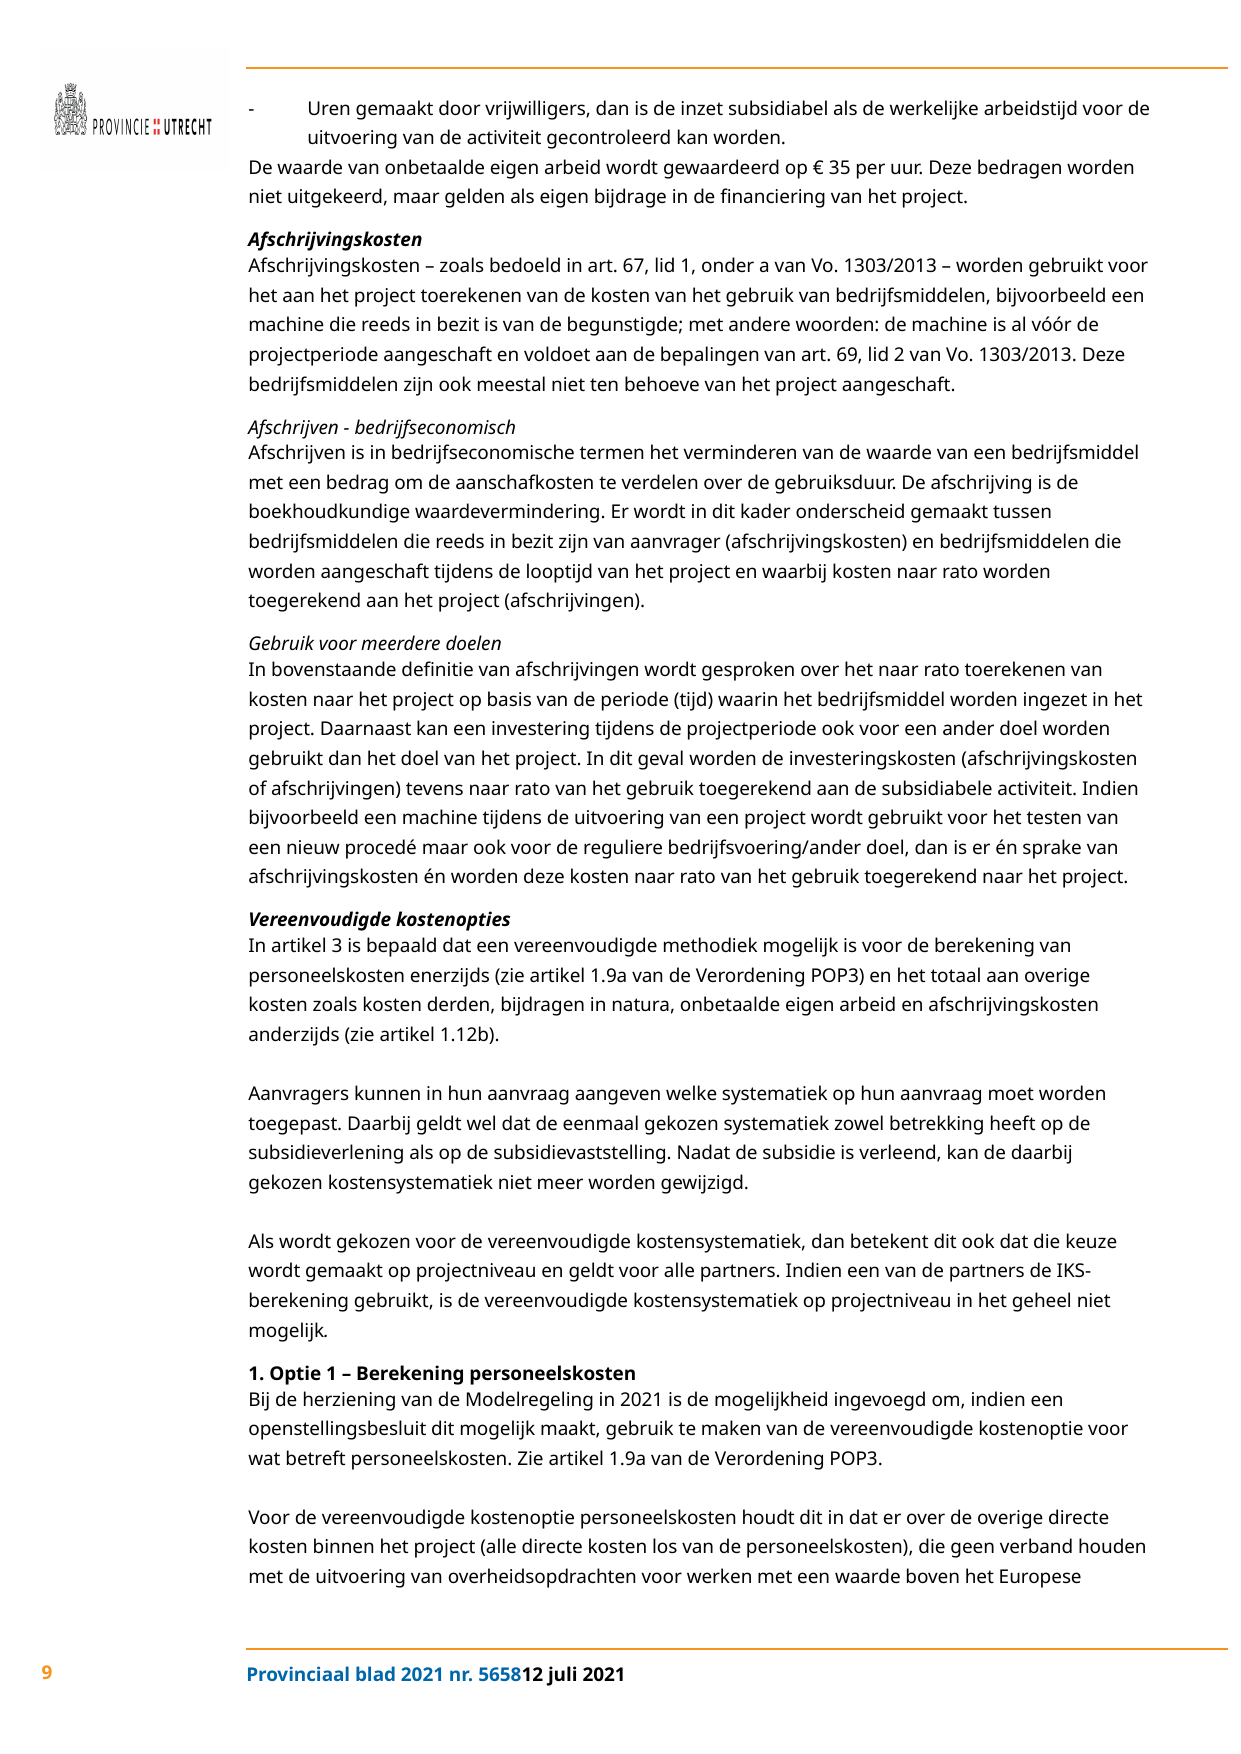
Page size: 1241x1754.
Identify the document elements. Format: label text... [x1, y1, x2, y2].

text Voor de vereenvoudigde kostenoptie personeelskosten houdt dit in dat er over de overige directe kosten binnen het project (alle directe kosten los van de personeelskosten), die geen verband houden met de uitvoering van overheidsopdrachten voor werken met een waarde boven het Europese [248, 1504, 1152, 1589]
picture [41, 47, 231, 172]
list Uren gemaakt door vrijwilligers, dan is de inzet subsidiabel als de werkelijke arbeidstijd voor de uitvoering van de activiteit gecontroleerd kan worden. [248, 95, 1152, 150]
text Bij de herziening van de Modelregeling in 2021 is de mogelijkheid ingevoegd om, indien een openstellingsbesluit dit mogelijk maakt, gebruik te maken van de vereenvoudigde kostenoptie voor wat betreft personeelskosten. Zie artikel 1.9a van de Verordening POP3. [248, 1386, 1152, 1471]
text 1. Optie 1 – Berekening personeelskosten [248, 1360, 1152, 1386]
text Als wordt gekozen voor de vereenvoudigde kostensystematiek, dan betekent dit ook dat die keuze wordt gemaakt op projectniveau en geldt voor alle partners. Indien een van de partners de IKS-berekening gebruikt, is de vereenvoudigde kostensystematiek op projectniveau in het geheel niet mogelijk. [248, 1228, 1152, 1343]
text Afschrijvingskosten – zoals bedoeld in art. 67, lid 1, onder a van Vo. 1303/2013 – worden gebruikt voor het aan het project toerekenen van de kosten van het gebruik van bedrijfsmiddelen, bijvoorbeeld een machine die reeds in bezit is van de begunstigde; met andere woorden: de machine is al vóór de projectperiode aangeschaft en voldoet aan de bepalingen van art. 69, lid 2 van Vo. 1303/2013. Deze bedrijfsmiddelen zijn ook meestal niet ten behoeve van het project aangeschaft. [248, 252, 1152, 396]
text Gebruik voor meerdere doelen [248, 631, 1152, 656]
text Afschrijvingskosten [248, 227, 1152, 252]
text De waarde van onbetaalde eigen arbeid wordt gewaardeerd op € 35 per uur. Deze bedragen worden niet uitgekeerd, maar gelden als eigen bijdrage in de financiering van het project. [248, 154, 1152, 209]
text In artikel 3 is bepaald dat een vereenvoudigde methodiek mogelijk is voor de berekening van personeelskosten enerzijds (zie artikel 1.9a van de Verordening POP3) en het totaal aan overige kosten zoals kosten derden, bijdragen in natura, onbetaalde eigen arbeid en afschrijvingskosten anderzijds (zie artikel 1.12b). [248, 932, 1152, 1047]
text Vereenvoudigde kostenopties [248, 907, 1152, 932]
text In bovenstaande definitie van afschrijvingen wordt gesproken over het naar rato toerekenen van kosten naar het project op basis van de periode (tijd) waarin het bedrijfsmiddel worden ingezet in het project. Daarnaast kan een investering tijdens de projectperiode ook voor een ander doel worden gebruikt dan het doel van het project. In dit geval worden de investeringskosten (afschrijvingskosten of afschrijvingen) tevens naar rato van het gebruik toegerekend aan de subsidiabele activiteit. Indien bijvoorbeeld een machine tijdens de uitvoering van een project wordt gebruikt voor het testen van een nieuw procedé maar ook voor de reguliere bedrijfsvoering/ander doel, dan is er én sprake van afschrijvingskosten én worden deze kosten naar rato van het gebruik toegerekend naar het project. [248, 656, 1152, 889]
text Afschrijven - bedrijfseconomisch [248, 414, 1152, 439]
text Aanvragers kunnen in hun aanvraag aangeven welke systematiek op hun aanvraag moet worden toegepast. Daarbij geldt wel dat de eenmaal gekozen systematiek zowel betrekking heeft op de subsidieverlening als op de subsidievaststelling. Nadat de subsidie is verleend, kan de daarbij gekozen kostensystematiek niet meer worden gewijzigd. [248, 1080, 1152, 1195]
text Afschrijven is in bedrijfseconomische termen het verminderen van de waarde van een bedrijfsmiddel met een bedrag om de aanschafkosten te verdelen over de gebruiksduur. De afschrijving is de boekhoudkundige waardevermindering. Er wordt in dit kader onderscheid gemaakt tussen bedrijfsmiddelen die reeds in bezit zijn van aanvrager (afschrijvingskosten) en bedrijfsmiddelen die worden aangeschaft tijdens de looptijd van het project en waarbij kosten naar rato worden toegerekend aan het project (afschrijvingen). [248, 439, 1152, 613]
